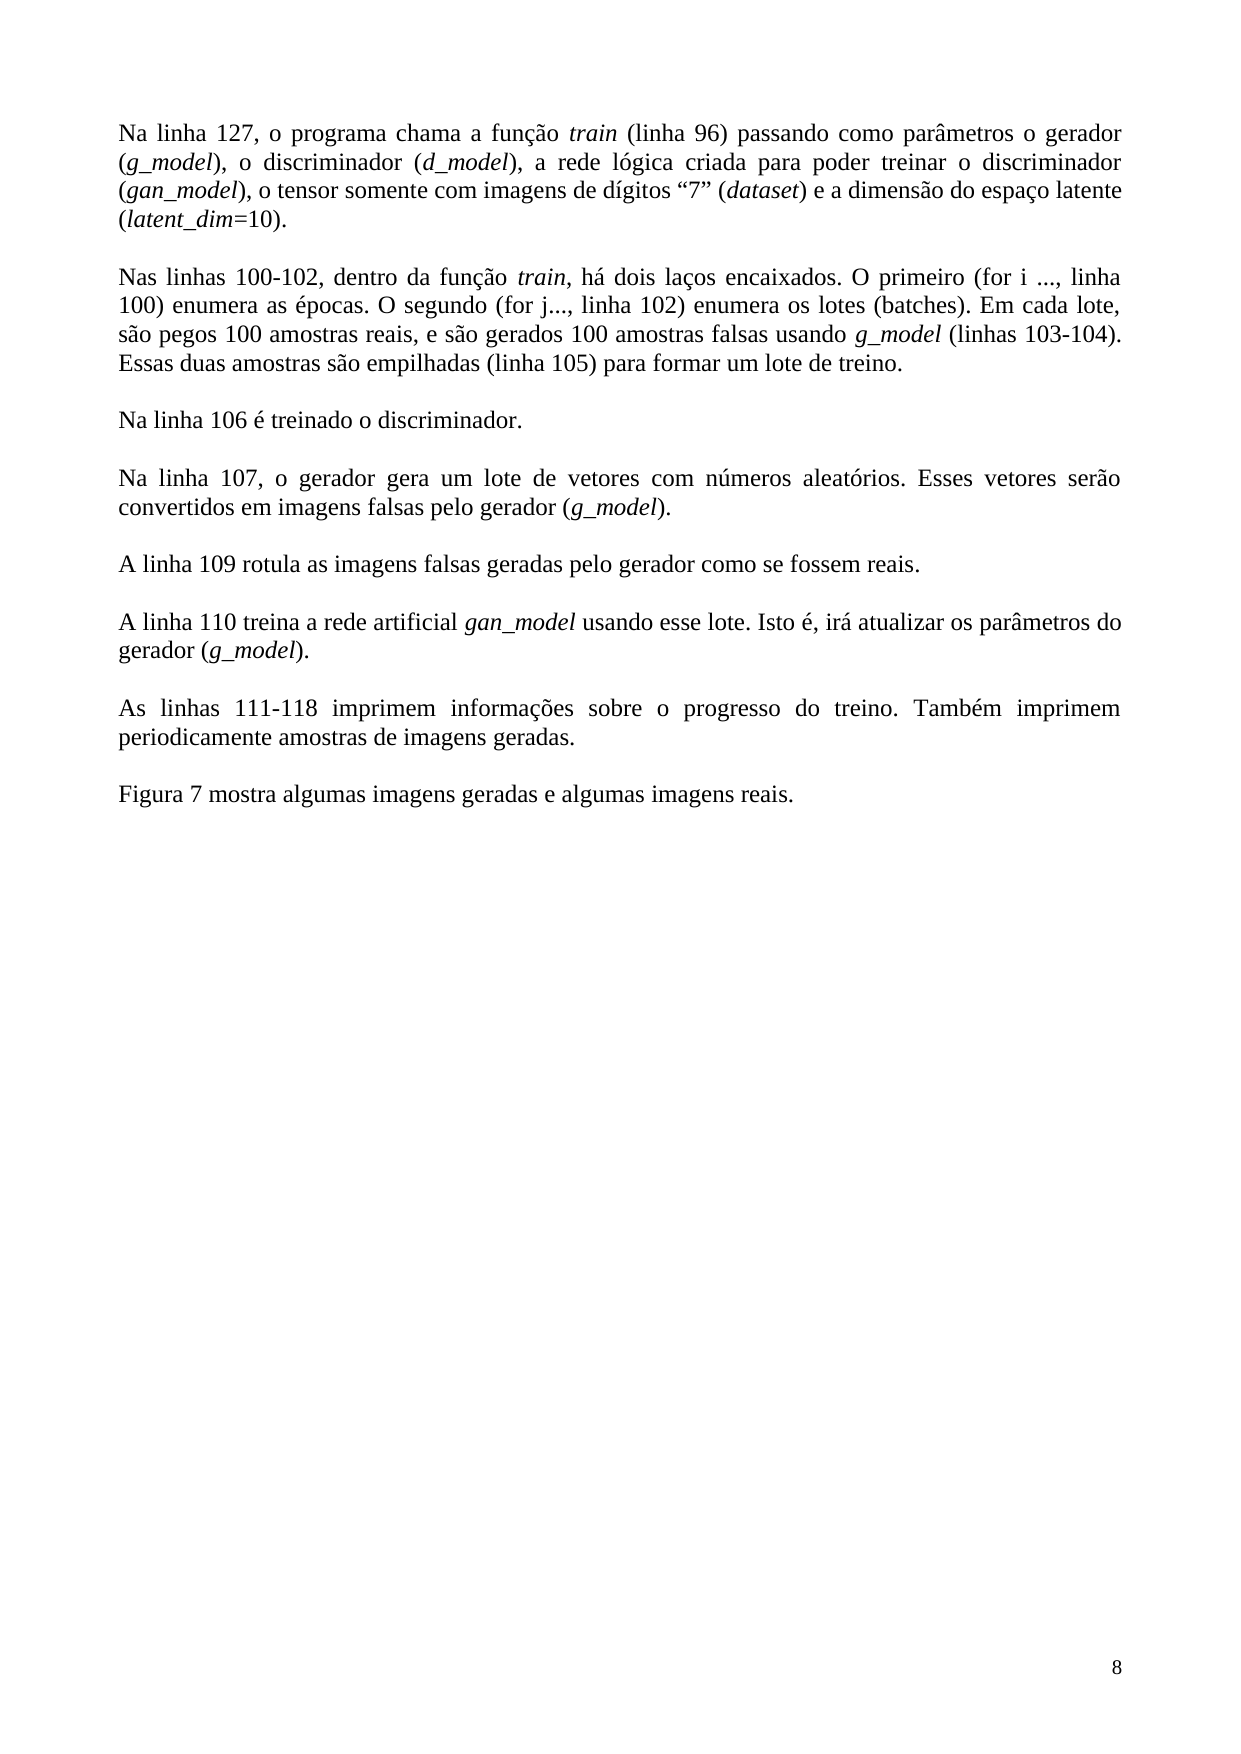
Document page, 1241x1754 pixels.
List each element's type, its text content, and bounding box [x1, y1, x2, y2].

text Na linha 106 é treinado o discriminador. [118, 406, 1122, 434]
text As linhas 111-118 imprimem informações sobre o progresso do treino. Também imprimem periodicamente amostras de imagens geradas. [118, 693, 1122, 751]
text Na linha 127, o programa chama a função train (linha 96) passando como parâmetros o gerador (g_model), o discriminador (d_model), a rede lógica criada para poder treinar o discriminador (gan_model), o tensor somente com imagens de dígitos “7” (dataset) e a dimensão do espaço latente (latent_dim=10). [118, 118, 1122, 233]
text A linha 109 rotula as imagens falsas geradas pelo gerador como se fossem reais. [118, 549, 1122, 578]
text Figura 7 mostra algumas imagens geradas e algumas imagens reais. [118, 779, 1122, 808]
text A linha 110 treina a rede artificial gan_model usando esse lote. Isto é, irá atualizar os parâmetros do gerador (g_model). [118, 607, 1122, 664]
text Nas linhas 100-102, dentro da função train, há dois laços encaixados. O primeiro (for i ..., linha 100) enumera as épocas. O segundo (for j..., linha 102) enumera os lotes (batches). Em cada lote, são pegos 100 amostras reais, e são gerados 100 amostras falsas usando g_model (linhas 103-104). Essas duas amostras são empilhadas (linha 105) para formar um lote de treino. [118, 262, 1122, 377]
text Na linha 107, o gerador gera um lote de vetores com números aleatórios. Esses vetores serão convertidos em imagens falsas pelo gerador (g_model). [118, 463, 1122, 521]
